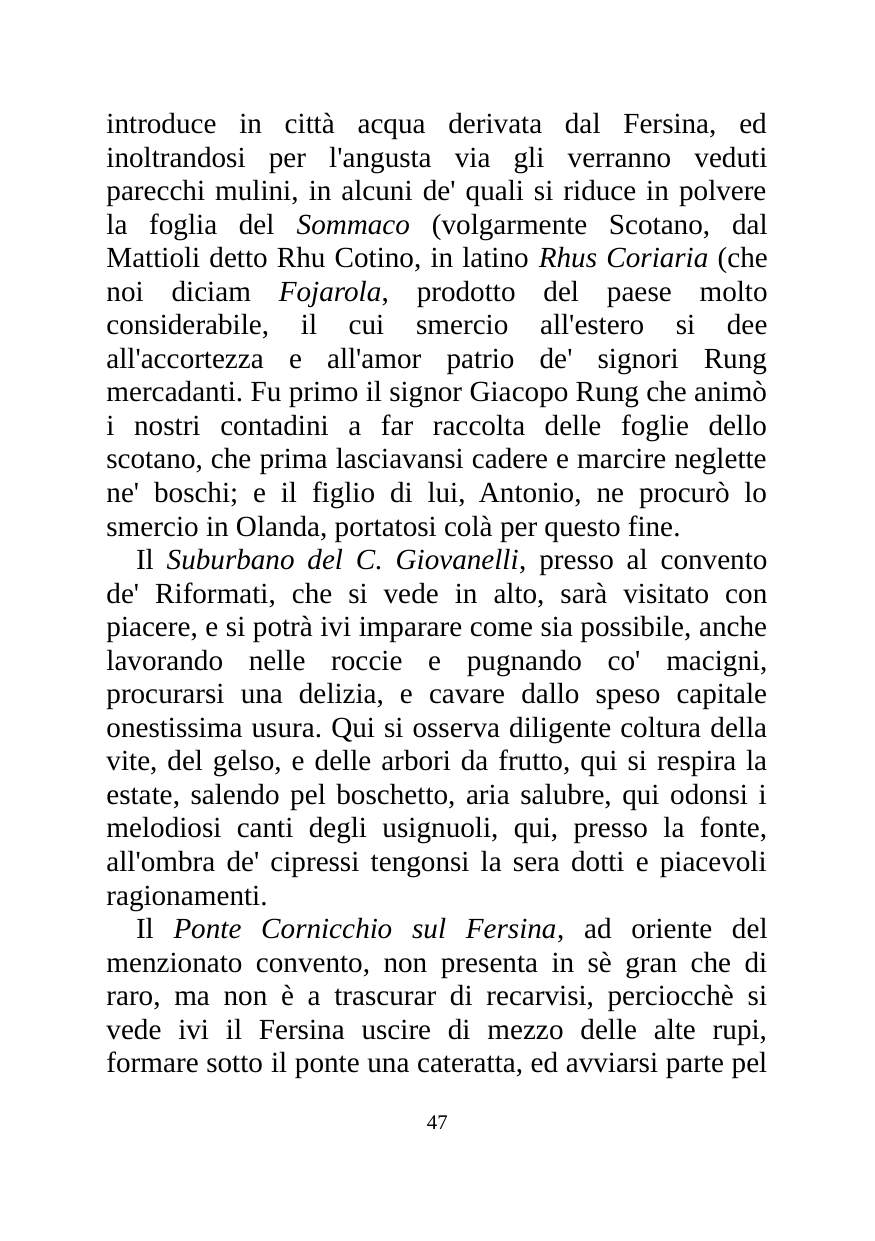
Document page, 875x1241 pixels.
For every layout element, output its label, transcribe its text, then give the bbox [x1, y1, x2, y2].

text Il Ponte Cornicchio sul Fersina, ad oriente del menzionato convento, non presenta in sè gran che di raro, ma non è a trascurar di recarvisi, perciocchè si vede ivi il Fersina uscire di mezzo delle alte rupi, formare sotto il ponte una cateratta, ed avviarsi parte pel [106, 911, 768, 1079]
text introduce in città acqua derivata dal Fersina, ed inoltrandosi per l'angusta via gli verranno veduti parecchi mulini, in alcuni de' quali si riduce in polvere la foglia del Sommaco (volgarmente Scotano, dal Mattioli detto Rhu Cotino, in latino Rhus Coriaria (che noi diciam Fojarola, prodotto del paese molto considerabile, il cui smercio all'estero si dee all'accortezza e all'amor patrio de' signori Rung mercadanti. Fu primo il signor Giacopo Rung che animò i nostri contadini a far raccolta delle foglie dello scotano, che prima lasciavansi cadere e marcire neglette ne' boschi; e il figlio di lui, Antonio, ne procurò lo smercio in Olanda, portatosi colà per questo fine. [106, 106, 768, 542]
text Il Suburbano del C. Giovanelli, presso al convento de' Riformati, che si vede in alto, sarà visitato con piacere, e si potrà ivi imparare come sia possibile, anche lavorando nelle roccie e pugnando co' macigni, procurarsi una delizia, e cavare dallo speso capitale onestissima usura. Qui si osserva diligente coltura della vite, del gelso, e delle arbori da frutto, qui si respira la estate, salendo pel boschetto, aria salubre, qui odonsi i melodiosi canti degli usignuoli, qui, presso la fonte, all'ombra de' cipressi tengonsi la sera dotti e piacevoli ragionamenti. [106, 542, 768, 911]
